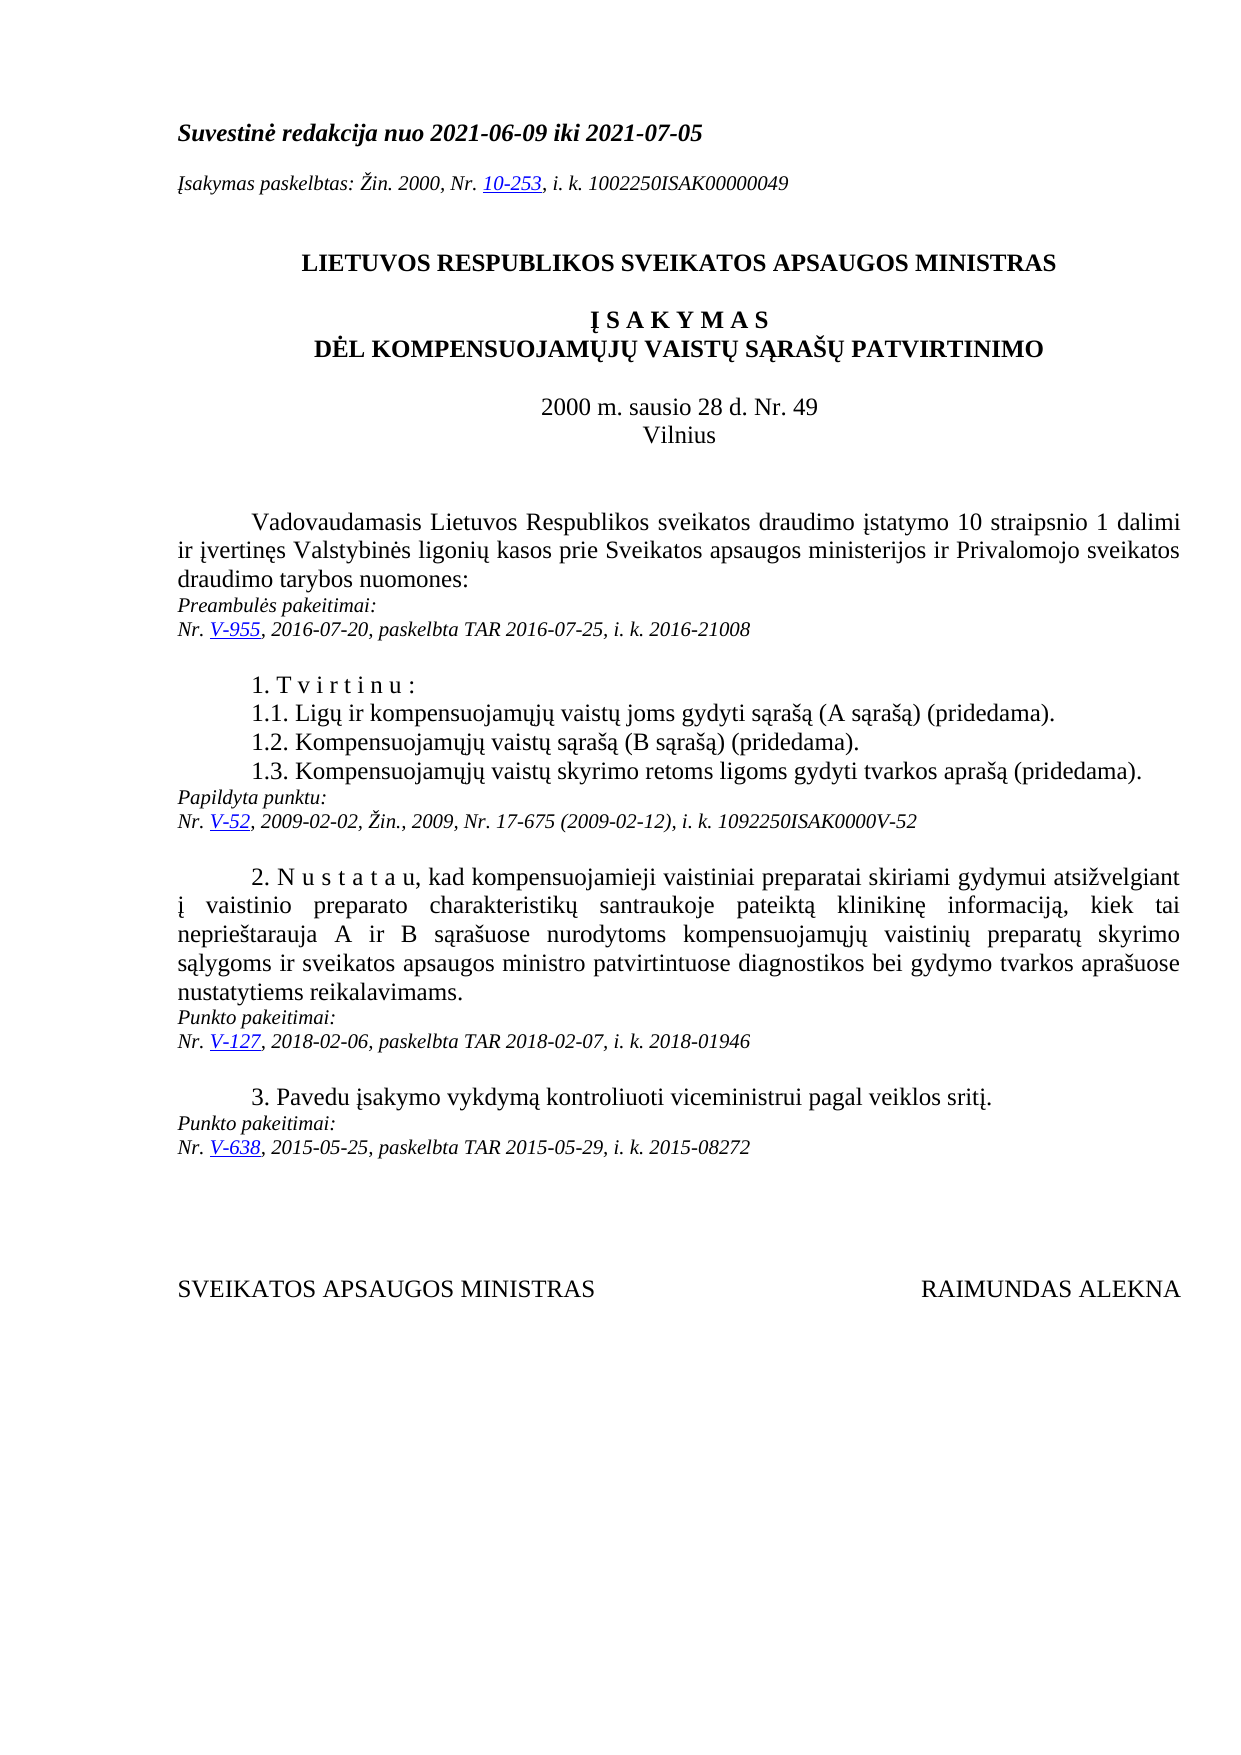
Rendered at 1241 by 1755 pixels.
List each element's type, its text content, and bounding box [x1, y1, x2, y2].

text Preambulės pakeitimai: [177, 593, 1181, 617]
text DĖL KOMPENSUOJAMŲJŲ VAISTŲ SĄRAŠŲ PATVIRTINIMO [177, 334, 1181, 363]
text Į S A K Y M A S [177, 305, 1181, 334]
text Įsakymas paskelbtas: Žin. 2000, Nr. 10-253, i. k. 1002250ISAK00000049 [177, 171, 1181, 195]
text Vadovaudamasis Lietuvos Respublikos sveikatos draudimo įstatymo 10 straipsnio 1 dalimi ir įvertinęs Valstybinės ligonių kasos prie Sveikatos apsaugos ministerijos ir Privalomojo sveikatos draudimo tarybos nuomones: [177, 507, 1181, 593]
text Punkto pakeitimai: [177, 1111, 1181, 1135]
text Papildyta punktu: [177, 785, 1181, 809]
text Punkto pakeitimai: [177, 1005, 1181, 1029]
text 2. N u s t a t a u, kad kompensuojamieji vaistiniai preparatai skiriami gydymui atsižvelgiant į vaistinio preparato charakteristikų santraukoje pateiktą klinikinę informaciją, kiek tai neprieštarauja A ir B sąrašuose nurodytoms kompensuojamųjų vaistinių preparatų skyrimo sąlygoms ir sveikatos apsaugos ministro patvirtintuose diagnostikos bei gydymo tvarkos aprašuose nustatytiems reikalavimams. [177, 862, 1181, 1005]
text Vilnius [177, 420, 1181, 449]
text 1.3. Kompensuojamųjų vaistų skyrimo retoms ligoms gydyti tvarkos aprašą (pridedama). [177, 756, 1181, 785]
text Nr. V-638, 2015-05-25, paskelbta TAR 2015-05-29, i. k. 2015-08272 [177, 1135, 1181, 1159]
text Nr. V-955, 2016-07-20, paskelbta TAR 2016-07-25, i. k. 2016-21008 [177, 617, 1181, 641]
text 1.1. Ligų ir kompensuojamųjų vaistų joms gydyti sąrašą (A sąrašą) (pridedama). [177, 698, 1181, 727]
text LIETUVOS RESPUBLIKOS SVEIKATOS APSAUGOS MINISTRAS [177, 248, 1181, 277]
text Suvestinė redakcija nuo 2021-06-09 iki 2021-07-05 [177, 118, 1181, 147]
text SVEIKATOS APSAUGOS MINISTRAS RAIMUNDAS ALEKNA [177, 1274, 1181, 1303]
text Nr. V-52, 2009-02-02, Žin., 2009, Nr. 17-675 (2009-02-12), i. k. 1092250ISAK0000V-52 [177, 809, 1181, 833]
text 1. Tvirtinu: [177, 670, 1181, 698]
text 3. Pavedu įsakymo vykdymą kontroliuoti viceministrui pagal veiklos sritį. [251, 1082, 1181, 1111]
text 2000 m. sausio 28 d. Nr. 49 [177, 392, 1181, 420]
text Nr. V-127, 2018-02-06, paskelbta TAR 2018-02-07, i. k. 2018-01946 [177, 1029, 1181, 1053]
text 1.2. Kompensuojamųjų vaistų sąrašą (B sąrašą) (pridedama). [177, 727, 1181, 756]
